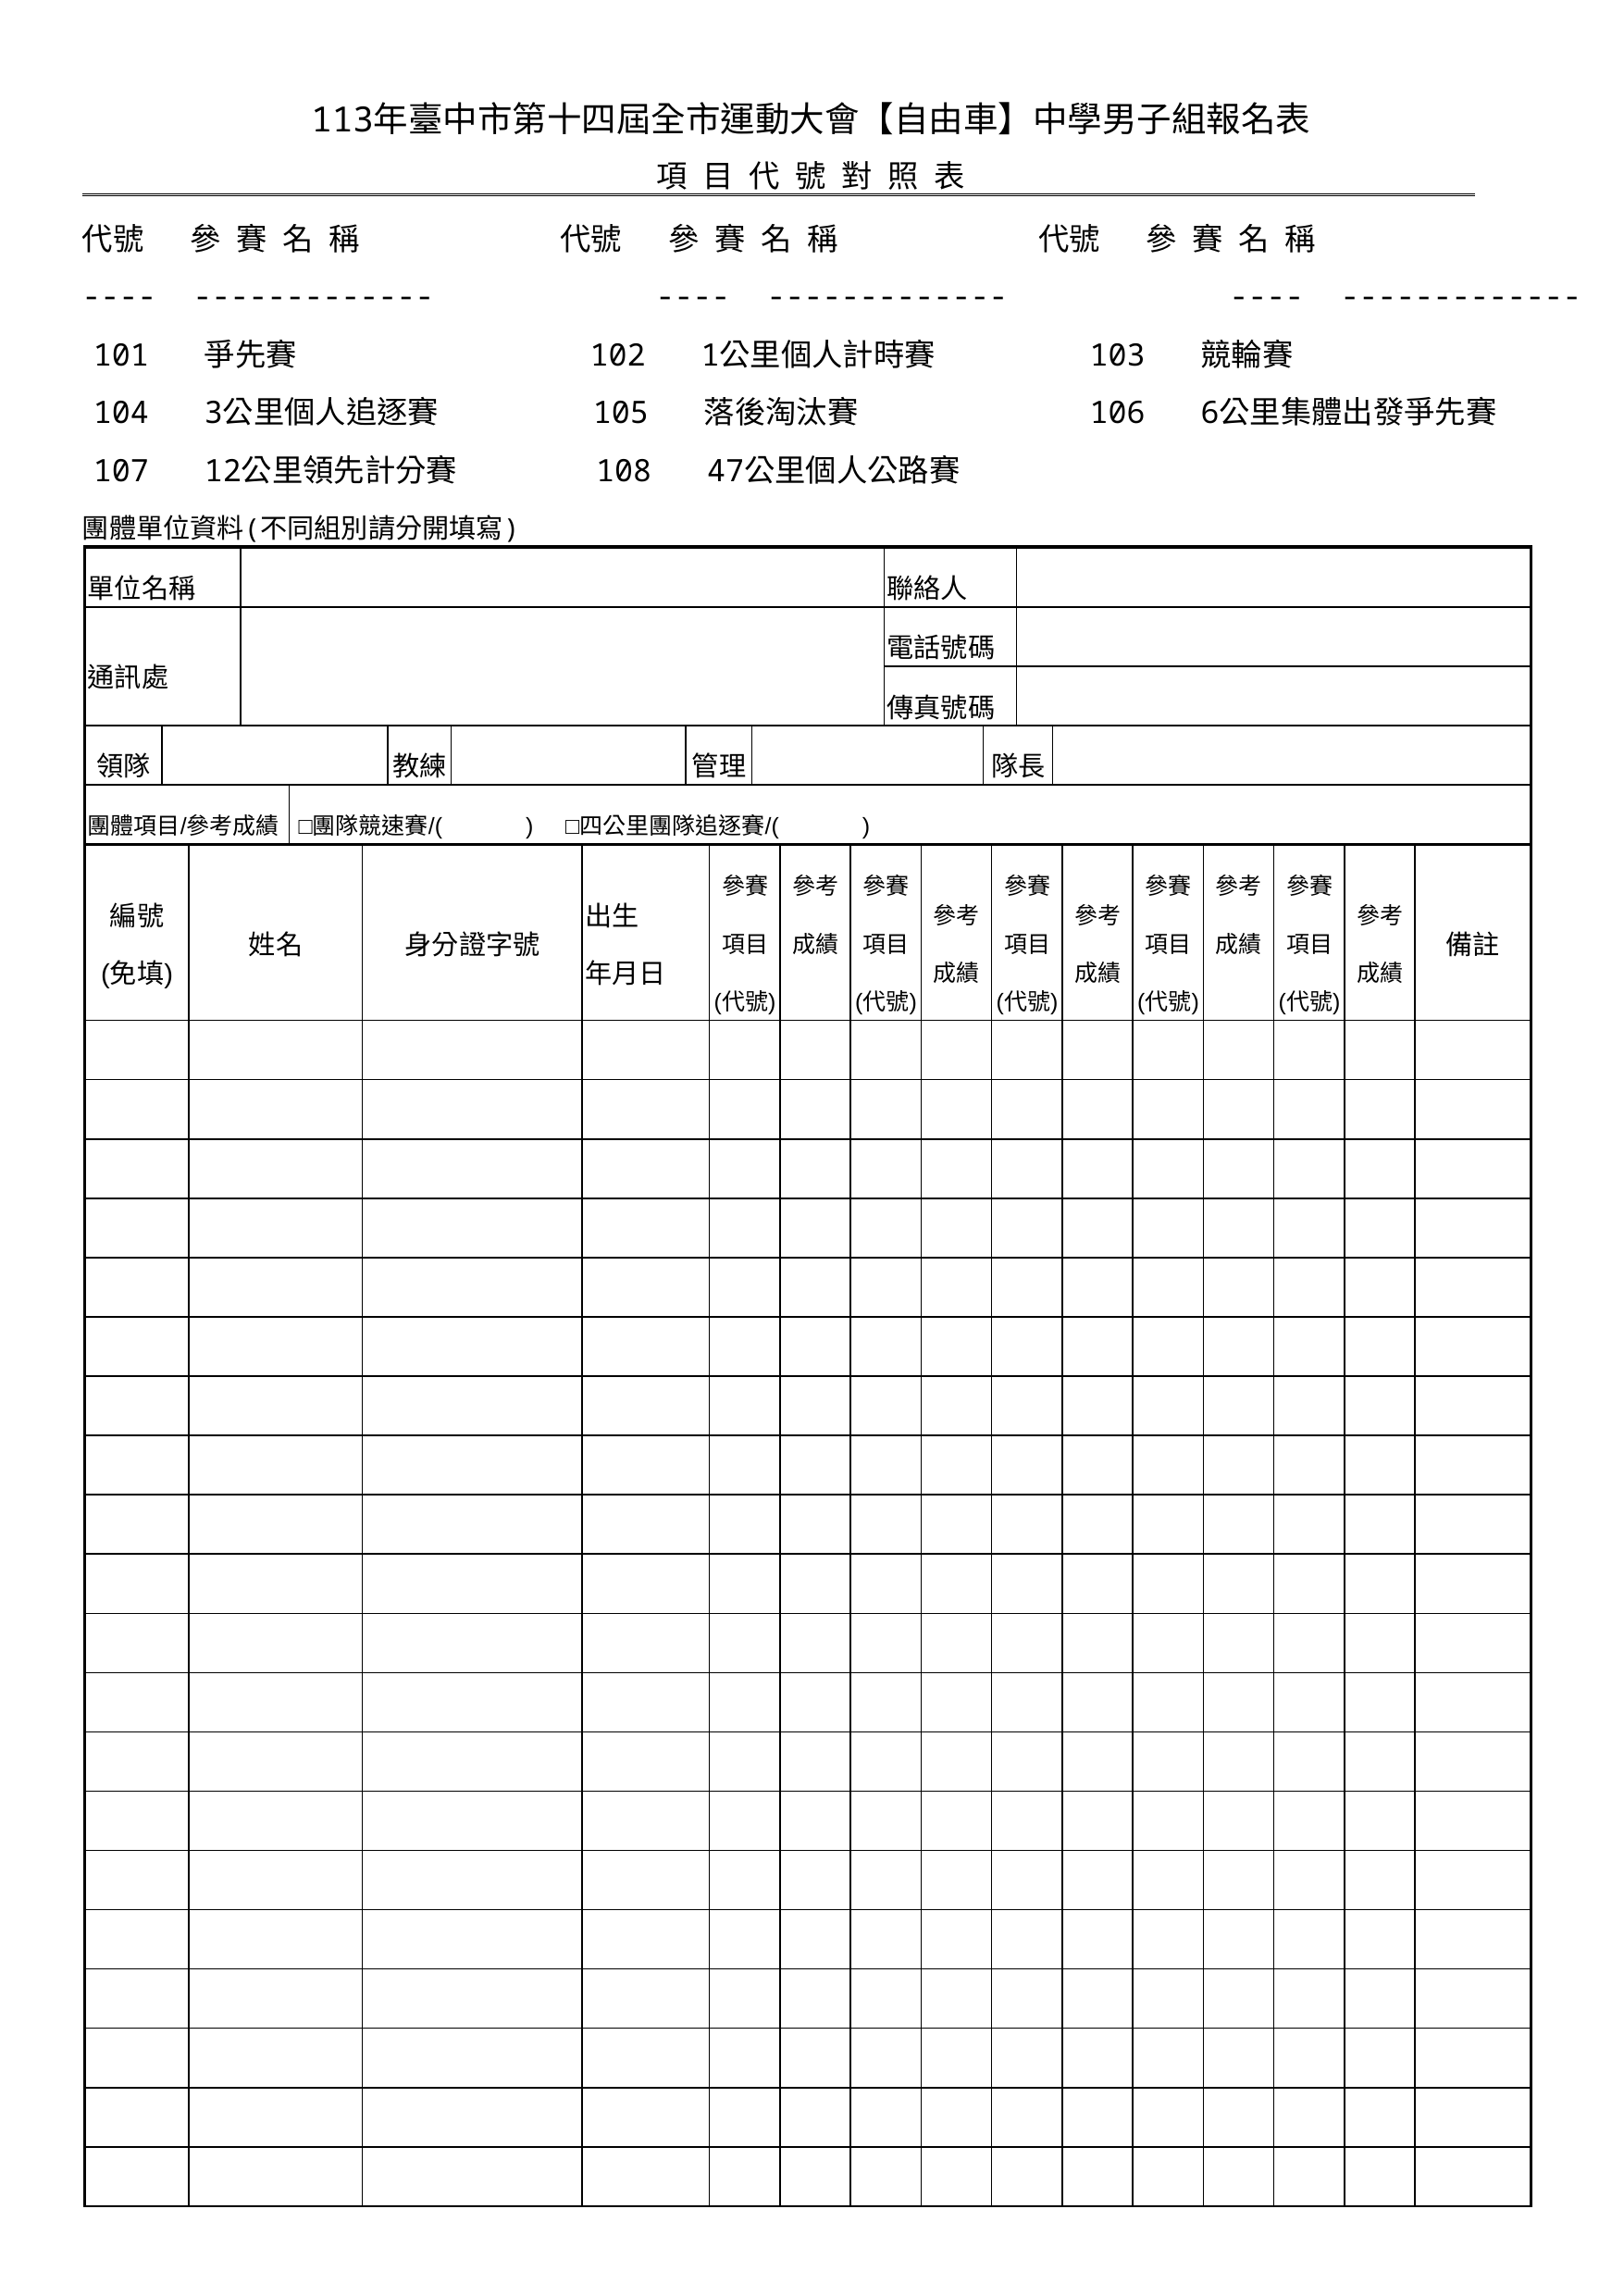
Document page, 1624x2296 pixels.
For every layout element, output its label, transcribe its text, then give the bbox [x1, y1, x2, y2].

table_cell [1274, 1614, 1344, 1671]
table_cell [1204, 1199, 1273, 1257]
table_cell [190, 1496, 362, 1553]
table_cell [1063, 2089, 1132, 2146]
table_cell [851, 1080, 921, 1138]
table_cell [190, 1792, 362, 1850]
table_cell [1416, 1732, 1530, 1790]
table_cell 參賽項目(代號) [1134, 846, 1203, 1020]
table_cell [851, 1555, 921, 1612]
table_cell [363, 1555, 581, 1612]
table_cell [710, 1259, 779, 1316]
table_cell [583, 1792, 709, 1850]
table_cell [1134, 1851, 1203, 1909]
table_cell [1063, 1377, 1132, 1434]
table_cell [363, 1259, 581, 1316]
table_cell [1416, 1318, 1530, 1375]
table_cell [1063, 1555, 1132, 1612]
table_cell [583, 1080, 709, 1138]
table_cell [1134, 1910, 1203, 1968]
table_cell [1134, 1614, 1203, 1671]
table_cell [363, 1377, 581, 1434]
table_cell [1274, 2148, 1344, 2205]
table_cell [710, 1140, 779, 1198]
text 項 目 代 號 對 照 表 [82, 136, 1540, 193]
table_cell [1274, 1021, 1344, 1079]
table_cell 備註 [1416, 846, 1530, 1020]
table_cell [583, 1021, 709, 1079]
table_cell [1063, 1614, 1132, 1671]
table_cell [922, 1792, 991, 1850]
table_cell [992, 1259, 1061, 1316]
table_cell [1416, 1555, 1530, 1612]
table_cell [1204, 1792, 1273, 1850]
table_cell [190, 2148, 362, 2205]
table_cell [922, 1021, 991, 1079]
table_cell [86, 2029, 188, 2087]
table_cell [781, 1614, 849, 1671]
table_cell [1063, 1080, 1132, 1138]
table_cell [1204, 1555, 1273, 1612]
table_cell [1134, 1140, 1203, 1198]
table_cell [363, 1496, 581, 1553]
table_cell [190, 1673, 362, 1731]
table_cell [1274, 1140, 1344, 1198]
table_cell [583, 1318, 709, 1375]
table_cell [363, 1969, 581, 2028]
table_cell [992, 1614, 1061, 1671]
table_cell [1063, 1673, 1132, 1731]
table_cell [86, 2148, 188, 2205]
table_cell [1134, 1732, 1203, 1790]
table_cell [363, 1021, 581, 1079]
table_cell 團體項目/參考成績 [86, 786, 289, 843]
table_cell [1204, 1259, 1273, 1316]
table_cell [922, 1377, 991, 1434]
table_cell [190, 1851, 362, 1909]
table_cell [1204, 1436, 1273, 1494]
table_header [242, 549, 884, 606]
table_cell [1134, 2148, 1203, 2205]
text 代號 參 賽 名 稱 代號 參 賽 名 稱 代號 參 賽 名 稱 [82, 196, 1475, 256]
table_cell [1204, 1614, 1273, 1671]
table_cell [363, 1792, 581, 1850]
table_cell [1345, 1851, 1414, 1909]
table_cell [922, 1910, 991, 1968]
table_cell [992, 1851, 1061, 1909]
table_cell [1134, 1199, 1203, 1257]
table_cell [452, 726, 685, 784]
table_cell [86, 1259, 188, 1316]
table_cell [1274, 1377, 1344, 1434]
table_cell [710, 2089, 779, 2146]
table_cell [86, 1199, 188, 1257]
table_cell [1345, 1199, 1414, 1257]
table_cell [1134, 1496, 1203, 1553]
table_cell [851, 2089, 921, 2146]
table_cell 參考 成績 [922, 846, 991, 1020]
table_cell [86, 1436, 188, 1494]
table_cell [1416, 1021, 1530, 1079]
table_cell [1063, 1969, 1132, 2028]
table_cell [1416, 1969, 1530, 2028]
table_cell [1204, 1080, 1273, 1138]
table_cell [86, 1673, 188, 1731]
table_cell [992, 1673, 1061, 1731]
table_cell [1134, 1021, 1203, 1079]
table_cell [710, 1555, 779, 1612]
table_cell [1274, 2029, 1344, 2087]
table_cell [86, 1318, 188, 1375]
table_cell [583, 1496, 709, 1553]
table_cell [781, 1969, 849, 2028]
table_cell [710, 1496, 779, 1553]
table_cell [1274, 1673, 1344, 1731]
table_cell [1204, 1021, 1273, 1079]
table_cell [1345, 1910, 1414, 1968]
table_cell [992, 1555, 1061, 1612]
table_cell [1345, 1080, 1414, 1138]
table_cell 參考 成績 [1204, 846, 1273, 1020]
table_cell [710, 1792, 779, 1850]
table_cell [190, 1377, 362, 1434]
table_cell [1274, 1199, 1344, 1257]
table_cell [851, 1377, 921, 1434]
table_cell [1345, 1969, 1414, 2028]
table_cell [1063, 1140, 1132, 1198]
table_cell [1345, 1436, 1414, 1494]
table_cell 編號 (免填) [86, 846, 188, 1020]
table_cell [1204, 1969, 1273, 2028]
table_cell [1204, 2029, 1273, 2087]
table_cell 參考 成績 [1063, 846, 1132, 1020]
table_cell [851, 2029, 921, 2087]
table_cell [710, 1080, 779, 1138]
table_cell [1274, 1318, 1344, 1375]
text 團體單位資料(不同組別請分開填寫) [82, 488, 1542, 545]
table_cell [781, 1259, 849, 1316]
table_cell 參賽項目(代號) [992, 846, 1061, 1020]
table_cell [86, 1021, 188, 1079]
table_cell [1134, 2089, 1203, 2146]
table_cell [781, 1021, 849, 1079]
table_cell [363, 1318, 581, 1375]
table_cell [752, 726, 983, 784]
table_cell [710, 1614, 779, 1671]
table_cell [710, 1436, 779, 1494]
table_cell [1416, 1259, 1530, 1316]
table_cell [851, 1199, 921, 1257]
table_cell [851, 1673, 921, 1731]
table_cell [583, 1555, 709, 1612]
table_cell [1416, 2148, 1530, 2205]
table_cell [190, 1199, 362, 1257]
table_cell [781, 2148, 849, 2205]
table_cell [781, 1910, 849, 1968]
table_cell [1204, 1496, 1273, 1553]
table_cell [1274, 1259, 1344, 1316]
table_cell [190, 1910, 362, 1968]
table_cell [1134, 1080, 1203, 1138]
table_header [1017, 549, 1530, 606]
table_cell [781, 1436, 849, 1494]
table_cell [1345, 2089, 1414, 2146]
table_cell [781, 1318, 849, 1375]
table_cell [922, 1555, 991, 1612]
table_cell [851, 1732, 921, 1790]
table_cell [1274, 1555, 1344, 1612]
table_cell [851, 1496, 921, 1553]
table_header 聯絡人 [885, 549, 1016, 606]
table_cell [190, 2029, 362, 2087]
table_cell [1063, 1496, 1132, 1553]
text ---- ------------- ---- ------------- ---- ------------- [82, 256, 1623, 314]
table_cell [992, 1199, 1061, 1257]
table_cell [190, 1732, 362, 1790]
table_cell 參賽項目(代號) [851, 846, 921, 1020]
table_cell [710, 1673, 779, 1731]
table_cell [781, 1377, 849, 1434]
table_cell [86, 1910, 188, 1968]
table_cell [710, 1732, 779, 1790]
table_cell [1134, 1673, 1203, 1731]
table_cell [583, 2029, 709, 2087]
table_cell [851, 2148, 921, 2205]
table_cell [1274, 1969, 1344, 2028]
table_cell [851, 1318, 921, 1375]
table_cell 參賽項目(代號) [710, 846, 779, 1020]
table_cell [922, 1436, 991, 1494]
table_cell [583, 1732, 709, 1790]
table_cell [583, 1199, 709, 1257]
table_cell [1063, 2148, 1132, 2205]
table_cell [851, 1140, 921, 1198]
text 104 3公里個人追逐賽 105 落後淘汰賽 106 6公里集體出發爭先賽 [82, 372, 1623, 429]
table_cell [190, 1080, 362, 1138]
table_cell [1274, 1496, 1344, 1553]
table_cell [1063, 1436, 1132, 1494]
table_cell [1134, 1259, 1203, 1316]
table_cell [1416, 1496, 1530, 1553]
table_cell [710, 1199, 779, 1257]
table_cell [86, 1732, 188, 1790]
text 113年臺中市第十四屆全市運動大會【自由車】中學男子組報名表 [82, 78, 1540, 136]
table_cell [1416, 1140, 1530, 1198]
table_cell [1416, 2089, 1530, 2146]
table_cell [1416, 2029, 1530, 2087]
table_cell [1134, 1792, 1203, 1850]
table_cell [781, 1496, 849, 1553]
table_cell [781, 1792, 849, 1850]
table_cell [583, 1910, 709, 1968]
table_cell [1274, 1910, 1344, 1968]
table_cell [992, 2029, 1061, 2087]
table_cell [363, 1199, 581, 1257]
table_cell [851, 1792, 921, 1850]
table_cell [1063, 1021, 1132, 1079]
table_cell [922, 1496, 991, 1553]
table_cell [86, 1080, 188, 1138]
table_cell [1017, 608, 1530, 665]
table_cell [363, 1851, 581, 1909]
table_cell [992, 1377, 1061, 1434]
table_cell [1063, 1199, 1132, 1257]
table_cell [992, 1732, 1061, 1790]
table_cell [1274, 1080, 1344, 1138]
table_cell [781, 1851, 849, 1909]
table_cell [710, 2029, 779, 2087]
table_cell [1204, 1910, 1273, 1968]
table_cell [1204, 2148, 1273, 2205]
table_cell [710, 1910, 779, 1968]
table_cell [1345, 1792, 1414, 1850]
table_cell [710, 1377, 779, 1434]
table_cell [583, 1673, 709, 1731]
table_cell [922, 1199, 991, 1257]
table_cell [1416, 1614, 1530, 1671]
table_cell [1204, 1318, 1273, 1375]
table_cell 教練 [389, 726, 451, 784]
table_cell [1416, 1851, 1530, 1909]
table_cell [363, 1140, 581, 1198]
table_cell [1274, 1851, 1344, 1909]
table_cell [583, 1377, 709, 1434]
table_cell [1017, 667, 1530, 725]
table_cell 領隊 [86, 726, 161, 784]
table_cell [1204, 1851, 1273, 1909]
table_cell [781, 2089, 849, 2146]
table_cell [1274, 1792, 1344, 1850]
table_cell [992, 1792, 1061, 1850]
table_cell [992, 1910, 1061, 1968]
table_cell [163, 726, 387, 784]
table_cell [1063, 1851, 1132, 1909]
table_cell [1416, 1377, 1530, 1434]
table_cell [922, 2089, 991, 2146]
table_cell [992, 1140, 1061, 1198]
table_cell [1063, 1792, 1132, 1850]
table_cell [1063, 1259, 1132, 1316]
table_cell [781, 1732, 849, 1790]
table_cell □團隊競速賽/( ) □四公里團隊追逐賽/( ) [290, 786, 1530, 843]
table_cell [1345, 1021, 1414, 1079]
table_cell [1204, 1140, 1273, 1198]
table_cell [1063, 1732, 1132, 1790]
table_cell [583, 1614, 709, 1671]
table_cell [190, 1436, 362, 1494]
table_cell [851, 1969, 921, 2028]
table_cell [851, 1851, 921, 1909]
table_cell [922, 1732, 991, 1790]
table_cell [851, 1021, 921, 1079]
table_cell [1345, 2148, 1414, 2205]
table_cell [710, 1969, 779, 2028]
table_cell [363, 1732, 581, 1790]
table_cell [1345, 1259, 1414, 1316]
table_cell [1345, 1496, 1414, 1553]
table_cell [190, 1614, 362, 1671]
table_cell [710, 1021, 779, 1079]
table_cell [1274, 2089, 1344, 2146]
table_cell 隊長 [984, 726, 1052, 784]
table_cell 通訊處 [86, 608, 240, 725]
table_cell [922, 1259, 991, 1316]
table_cell [190, 2089, 362, 2146]
table_cell [363, 1910, 581, 1968]
table_cell [1274, 1732, 1344, 1790]
table_header 單位名稱 [86, 549, 240, 606]
table_cell [1416, 1910, 1530, 1968]
table_cell [86, 1496, 188, 1553]
table_cell 管理 [687, 726, 751, 784]
table_cell [363, 2089, 581, 2146]
table_cell 出生 年月日 [583, 846, 709, 1020]
table_cell [1345, 2029, 1414, 2087]
table_cell [86, 1140, 188, 1198]
table_cell [922, 1969, 991, 2028]
table_cell [1063, 1318, 1132, 1375]
table_cell [922, 2148, 991, 2205]
table_cell [992, 1021, 1061, 1079]
table_cell [583, 1436, 709, 1494]
table_cell [781, 1555, 849, 1612]
table_cell [851, 1436, 921, 1494]
table_cell [922, 1614, 991, 1671]
table_cell 姓名 [190, 846, 362, 1020]
table_cell [781, 1199, 849, 1257]
table_cell [1204, 1377, 1273, 1434]
table_cell [851, 1259, 921, 1316]
table_cell [363, 1673, 581, 1731]
table_cell [1134, 1377, 1203, 1434]
table_cell 身分證字號 [363, 846, 581, 1020]
table_cell [1063, 2029, 1132, 2087]
table_cell [1204, 2089, 1273, 2146]
table_cell [1345, 1673, 1414, 1731]
table_cell 電話號碼 [885, 608, 1016, 665]
table_cell [1204, 1673, 1273, 1731]
table_cell [1063, 1910, 1132, 1968]
table_cell [86, 1377, 188, 1434]
table_cell [1134, 1969, 1203, 2028]
table_cell [781, 1140, 849, 1198]
table_cell [190, 1969, 362, 2028]
table_cell [922, 2029, 991, 2087]
table_cell [922, 1851, 991, 1909]
table_cell [1345, 1555, 1414, 1612]
table_cell 參賽項目(代號) [1274, 846, 1344, 1020]
table_cell [1274, 1436, 1344, 1494]
table_cell [1345, 1377, 1414, 1434]
table_cell [851, 1614, 921, 1671]
table_cell [190, 1140, 362, 1198]
table_cell [1053, 726, 1530, 784]
table_cell [1345, 1318, 1414, 1375]
table_cell [1204, 1732, 1273, 1790]
table_cell [86, 1792, 188, 1850]
table_cell [992, 1496, 1061, 1553]
table_cell [1345, 1732, 1414, 1790]
table_cell [992, 1318, 1061, 1375]
table_cell [992, 1080, 1061, 1138]
table_cell [363, 2148, 581, 2205]
table_cell [922, 1318, 991, 1375]
table_cell [1345, 1614, 1414, 1671]
table_cell [710, 1851, 779, 1909]
table_cell [86, 1555, 188, 1612]
text 107 12公里領先計分賽 108 47公里個人公路賽 [82, 429, 1623, 488]
table_cell [363, 1080, 581, 1138]
table_cell [583, 1851, 709, 1909]
table_cell [922, 1080, 991, 1138]
table_cell [851, 1910, 921, 1968]
table_cell [363, 1436, 581, 1494]
table_cell [992, 2148, 1061, 2205]
table_cell [363, 1614, 581, 1671]
table_cell [1416, 1792, 1530, 1850]
table_cell [190, 1555, 362, 1612]
table_cell [710, 2148, 779, 2205]
table_cell [1134, 1436, 1203, 1494]
table_cell [583, 2148, 709, 2205]
table_cell [922, 1140, 991, 1198]
table_cell [992, 1436, 1061, 1494]
table_cell [1134, 1555, 1203, 1612]
table_cell [583, 1140, 709, 1198]
table_cell [781, 2029, 849, 2087]
table_cell [86, 1969, 188, 2028]
table_cell [190, 1021, 362, 1079]
table_cell [1345, 1140, 1414, 1198]
text 101 爭先賽 102 1公里個人計時賽 103 競輪賽 [82, 314, 1623, 372]
table_cell [922, 1673, 991, 1731]
table_cell 參考 成績 [1345, 846, 1414, 1020]
table_cell [583, 2089, 709, 2146]
table_cell [86, 2089, 188, 2146]
table_cell [1416, 1080, 1530, 1138]
table_cell [1134, 1318, 1203, 1375]
table_cell [992, 2089, 1061, 2146]
table_cell 參考 成績 [781, 846, 849, 1020]
table_cell [242, 608, 884, 725]
table_cell [583, 1259, 709, 1316]
table_cell [86, 1851, 188, 1909]
table_cell [1134, 2029, 1203, 2087]
table_cell [781, 1080, 849, 1138]
table_cell [363, 2029, 581, 2087]
table_cell 傳真號碼 [885, 667, 1016, 725]
table_cell [992, 1969, 1061, 2028]
table_cell [583, 1969, 709, 2028]
table_cell [190, 1259, 362, 1316]
table_cell [781, 1673, 849, 1731]
table_cell [1416, 1673, 1530, 1731]
table_cell [710, 1318, 779, 1375]
table_cell [1416, 1436, 1530, 1494]
table_cell [1416, 1199, 1530, 1257]
table_cell [86, 1614, 188, 1671]
table_cell [190, 1318, 362, 1375]
